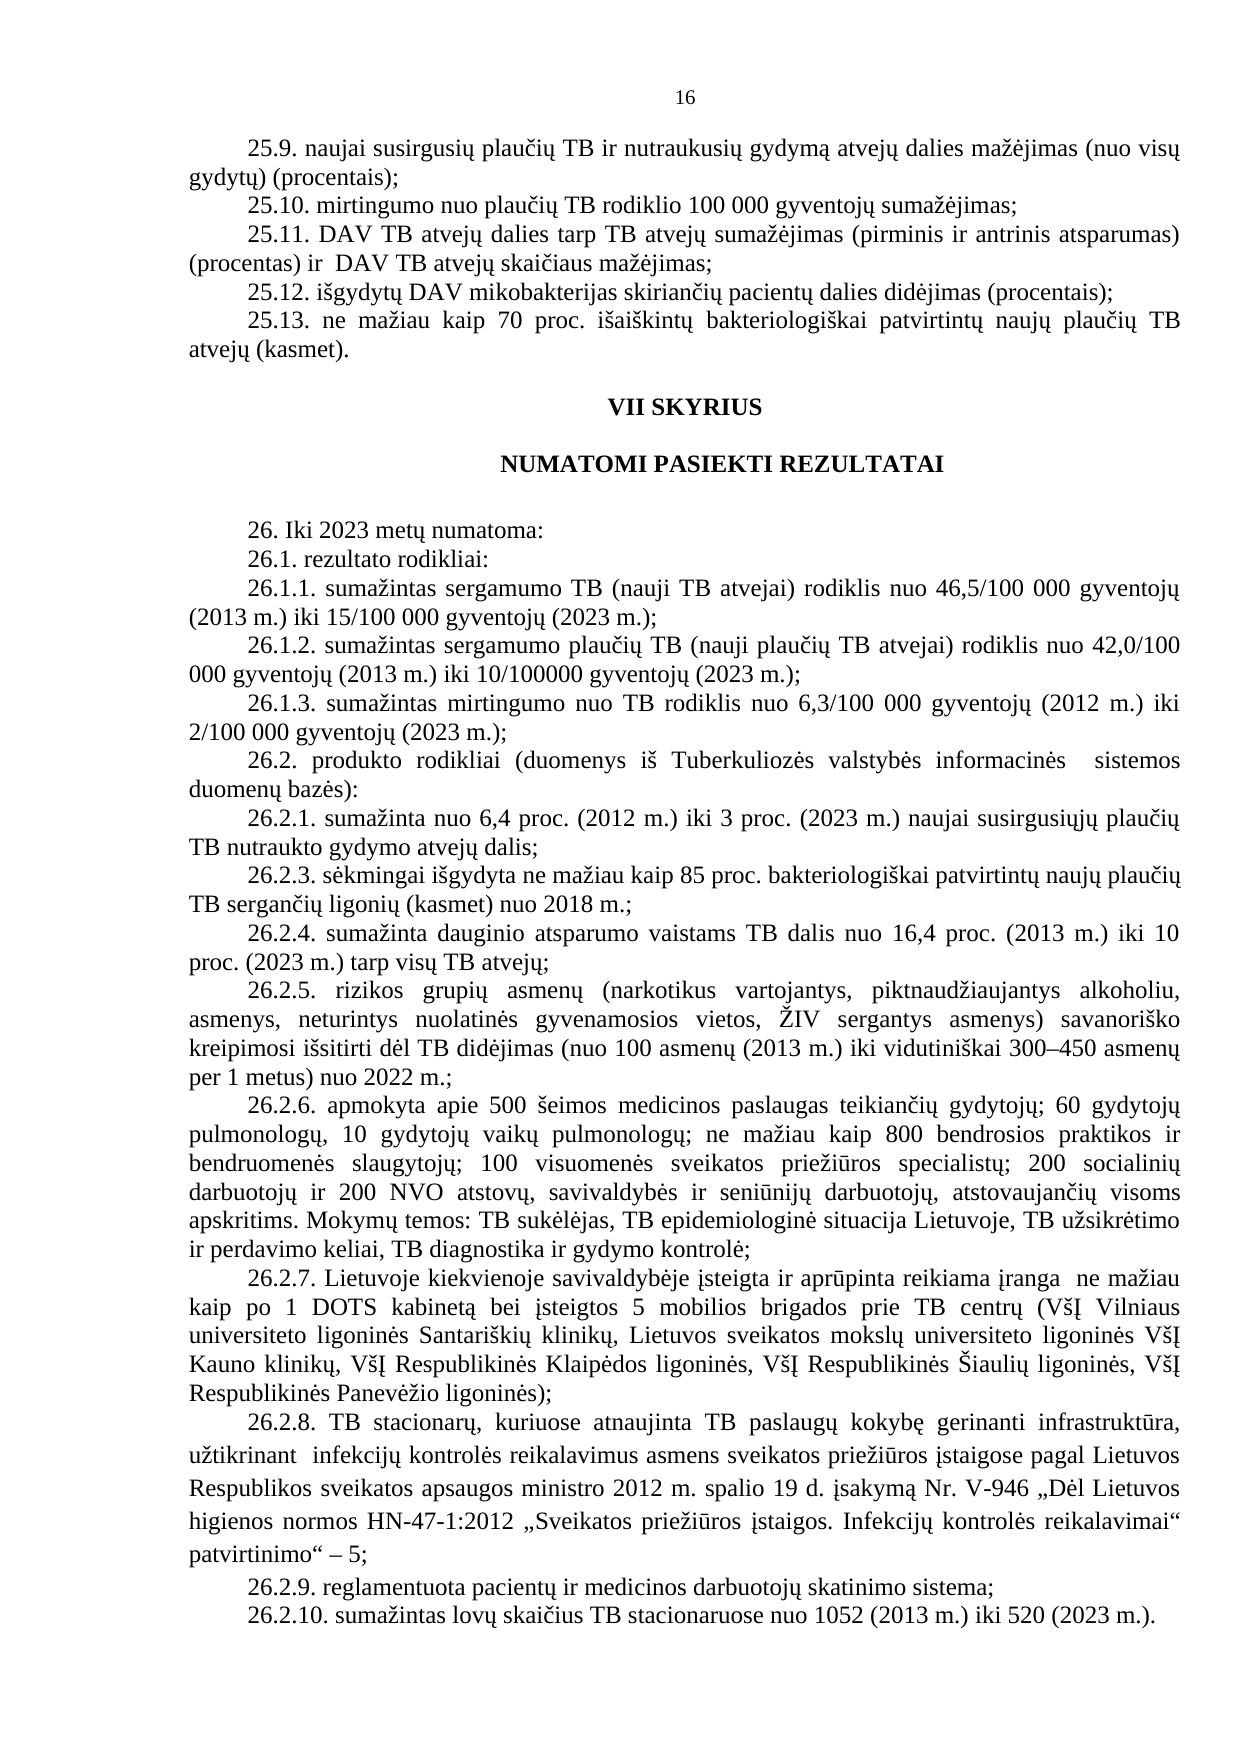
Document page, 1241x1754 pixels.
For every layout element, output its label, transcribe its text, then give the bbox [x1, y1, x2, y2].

text 26.1.3. sumažintas mirtingumo nuo TB rodiklis nuo 6,3/100 000 gyventojų (2012 m.) iki 2/100 000 gyventojų (2023 m.); [188, 688, 1181, 745]
text 26.2.3. sėkmingai išgydyta ne mažiau kaip 85 proc. bakteriologiškai patvirtintų naujų plaučių TB sergančių ligonių (kasmet) nuo 2018 m.; [188, 860, 1181, 918]
text 26.1.2. sumažintas sergamumo plaučių TB (nauji plaučių TB atvejai) rodiklis nuo 42,0/100 000 gyventojų (2013 m.) iki 10/100000 gyventojų (2023 m.); [188, 630, 1181, 688]
text 26.2.10. sumažintas lovų skaičius TB stacionaruose nuo 1052 (2013 m.) iki 520 (2023 m.). [188, 1601, 1181, 1629]
text 26.1. rezultato rodikliai: [188, 544, 1181, 573]
text 26.2.1. sumažinta nuo 6,4 proc. (2012 m.) iki 3 proc. (2023 m.) naujai susirgusiųjų plaučių TB nutraukto gydymo atvejų dalis; [188, 803, 1181, 860]
text 25.12. išgydytų DAV mikobakterijas skiriančių pacientų dalies didėjimas (procentais); [188, 277, 1181, 306]
text 26.2.8. TB stacionarų, kuriuose atnaujinta TB paslaugų kokybę gerinanti infrastruktūra, užtikrinant infekcijų kontrolės reikalavimus asmens sveikatos priežiūros įstaigose pagal Lietuvos Respublikos sveikatos apsaugos ministro 2012 m. spalio 19 d. įsakymą Nr. V-946 „Dėl Lietuvos higienos normos HN-47-1:2012 „Sveikatos priežiūros įstaigos. Infekcijų kontrolės reikalavimai“ patvirtinimo“ – 5; [188, 1407, 1181, 1567]
text 26.1.1. sumažintas sergamumo TB (nauji TB atvejai) rodiklis nuo 46,5/100 000 gyventojų (2013 m.) iki 15/100 000 gyventojų (2023 m.); [188, 573, 1181, 630]
text 25.11. DAV TB atvejų dalies tarp TB atvejų sumažėjimas (pirminis ir antrinis atsparumas) (procentas) ir DAV TB atvejų skaičiaus mažėjimas; [188, 219, 1181, 277]
text 25.13. ne mažiau kaip 70 proc. išaiškintų bakteriologiškai patvirtintų naujų plaučių TB atvejų (kasmet). [188, 306, 1181, 363]
text 26.2.9. reglamentuota pacientų ir medicinos darbuotojų skatinimo sistema; [188, 1572, 1181, 1601]
text 26.2.5. rizikos grupių asmenų (narkotikus vartojantys, piktnaudžiaujantys alkoholiu, asmenys, neturintys nuolatinės gyvenamosios vietos, ŽIV sergantys asmenys) savanoriško kreipimosi išsitirti dėl TB didėjimas (nuo 100 asmenų (2013 m.) iki vidutiniškai 300–450 asmenų per 1 metus) nuo 2022 m.; [188, 975, 1181, 1090]
text 25.9. naujai susirgusių plaučių TB ir nutraukusių gydymą atvejų dalies mažėjimas (nuo visų gydytų) (procentais); [188, 133, 1181, 191]
text NUMATOMI PASIEKTI REZULTATAI [263, 449, 1181, 478]
text 25.10. mirtingumo nuo plaučių TB rodiklio 100 000 gyventojų sumažėjimas; [188, 191, 1181, 219]
text 26.2.7. Lietuvoje kiekvienoje savivaldybėje įsteigta ir aprūpinta reikiama įranga ne mažiau kaip po 1 DOTS kabinetą bei įsteigtos 5 mobilios brigados prie TB centrų (VšĮ Vilniaus universiteto ligoninės Santariškių klinikų, Lietuvos sveikatos mokslų universiteto ligoninės VšĮ Kauno klinikų, VšĮ Respublikinės Klaipėdos ligoninės, VšĮ Respublikinės Šiaulių ligoninės, VšĮ Respublikinės Panevėžio ligoninės); [188, 1263, 1181, 1407]
text 26.2.4. sumažinta dauginio atsparumo vaistams TB dalis nuo 16,4 proc. (2013 m.) iki 10 proc. (2023 m.) tarp visų TB atvejų; [188, 918, 1181, 975]
text 26.2. produkto rodikliai (duomenys iš Tuberkuliozės valstybės informacinės sistemos duomenų bazės): [188, 745, 1181, 803]
text 26.2.6. apmokyta apie 500 šeimos medicinos paslaugas teikiančių gydytojų; 60 gydytojų pulmonologų, 10 gydytojų vaikų pulmonologų; ne mažiau kaip 800 bendrosios praktikos ir bendruomenės slaugytojų; 100 visuomenės sveikatos priežiūros specialistų; 200 socialinių darbuotojų ir 200 NVO atstovų, savivaldybės ir seniūnijų darbuotojų, atstovaujančių visoms apskritims. Mokymų temos: TB sukėlėjas, TB epidemiologinė situacija Lietuvoje, TB užsikrėtimo ir perdavimo keliai, TB diagnostika ir gydymo kontrolė; [188, 1090, 1181, 1263]
text VII SKYRIUS [188, 392, 1181, 421]
text 26. Iki 2023 metų numatoma: [188, 515, 1181, 544]
